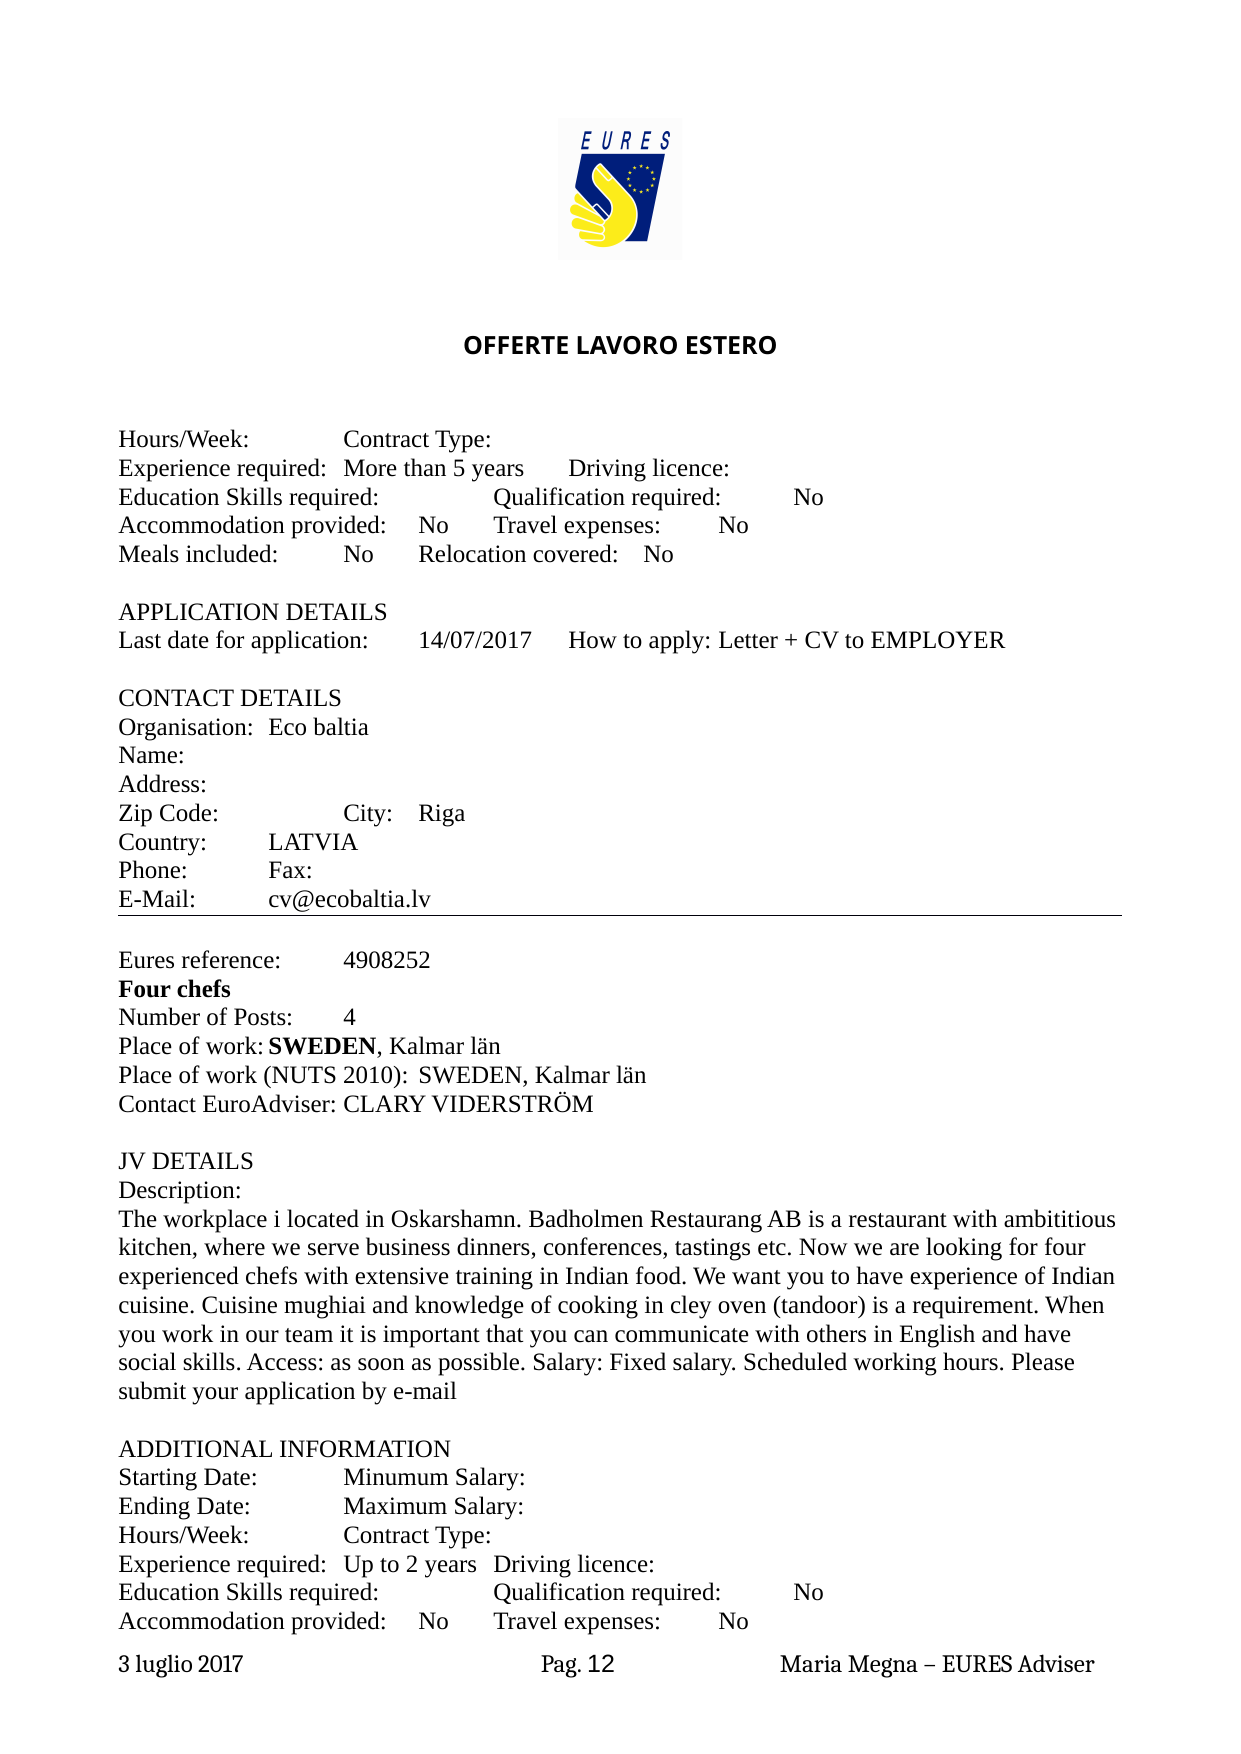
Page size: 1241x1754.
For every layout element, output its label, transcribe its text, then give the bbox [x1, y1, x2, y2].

text Meals included: No Relocation covered: No [118, 539, 1122, 568]
text Accommodation provided: No Travel expenses: No [118, 511, 1122, 539]
text Hours/Week: Contract Type: [118, 1520, 1122, 1549]
text Number of Posts: 4 [118, 1002, 1122, 1031]
text Description: [118, 1175, 1122, 1204]
text Place of work: SWEDEN, Kalmar län [118, 1031, 1122, 1060]
text Phone: Fax: [118, 856, 1122, 884]
text Organisation: Eco baltia [118, 712, 1122, 741]
text Experience required: More than 5 years Driving licence: [118, 453, 1122, 482]
text Name: [118, 741, 1122, 769]
text JV DETAILS [118, 1146, 1122, 1175]
text Zip Code: City: Riga [118, 798, 1122, 827]
text Country: LATVIA [118, 827, 1122, 856]
text Education Skills required: Qualification required: No [118, 1577, 1122, 1606]
text Four chefs [118, 974, 1122, 1002]
text Experience required: Up to 2 years Driving licence: [118, 1549, 1122, 1577]
text Address: [118, 769, 1122, 798]
text Ending Date: Maximum Salary: [118, 1491, 1122, 1520]
text CONTACT DETAILS [118, 683, 1122, 712]
text Last date for application: 14/07/2017 How to apply: Letter + CV to EMPLOYER [118, 626, 1122, 654]
text APPLICATION DETAILS [118, 597, 1122, 626]
text The workplace i located in Oskarshamn. Badholmen Restaurang AB is a restaurant with ambititious kitchen, where we serve business dinners, conferences, tastings etc. Now we are looking for four experienced chefs with extensive training in Indian food. We want you to have experience of Indian cuisine. Cuisine mughiai and knowledge of cooking in cley oven (tandoor) is a requirement. When you work in our team it is important that you can communicate with others in English and have social skills. Access: as soon as possible. Salary: Fixed salary. Scheduled working hours. Please submit your application by e-mail [118, 1204, 1122, 1405]
text Contact EuroAdviser: CLARY VIDERSTRÖM [118, 1089, 1122, 1117]
text Eures reference: 4908252 [118, 945, 1122, 974]
text Accommodation provided: No Travel expenses: No [118, 1606, 1122, 1635]
text Place of work (NUTS 2010): SWEDEN, Kalmar län [118, 1060, 1122, 1089]
text Education Skills required: Qualification required: No [118, 482, 1122, 511]
text Starting Date: Minumum Salary: [118, 1462, 1122, 1491]
text ADDITIONAL INFORMATION [118, 1434, 1122, 1462]
picture [557, 118, 683, 260]
text E-Mail: cv@ecobaltia.lv [118, 884, 1122, 915]
text Hours/Week: Contract Type: [118, 424, 1122, 453]
